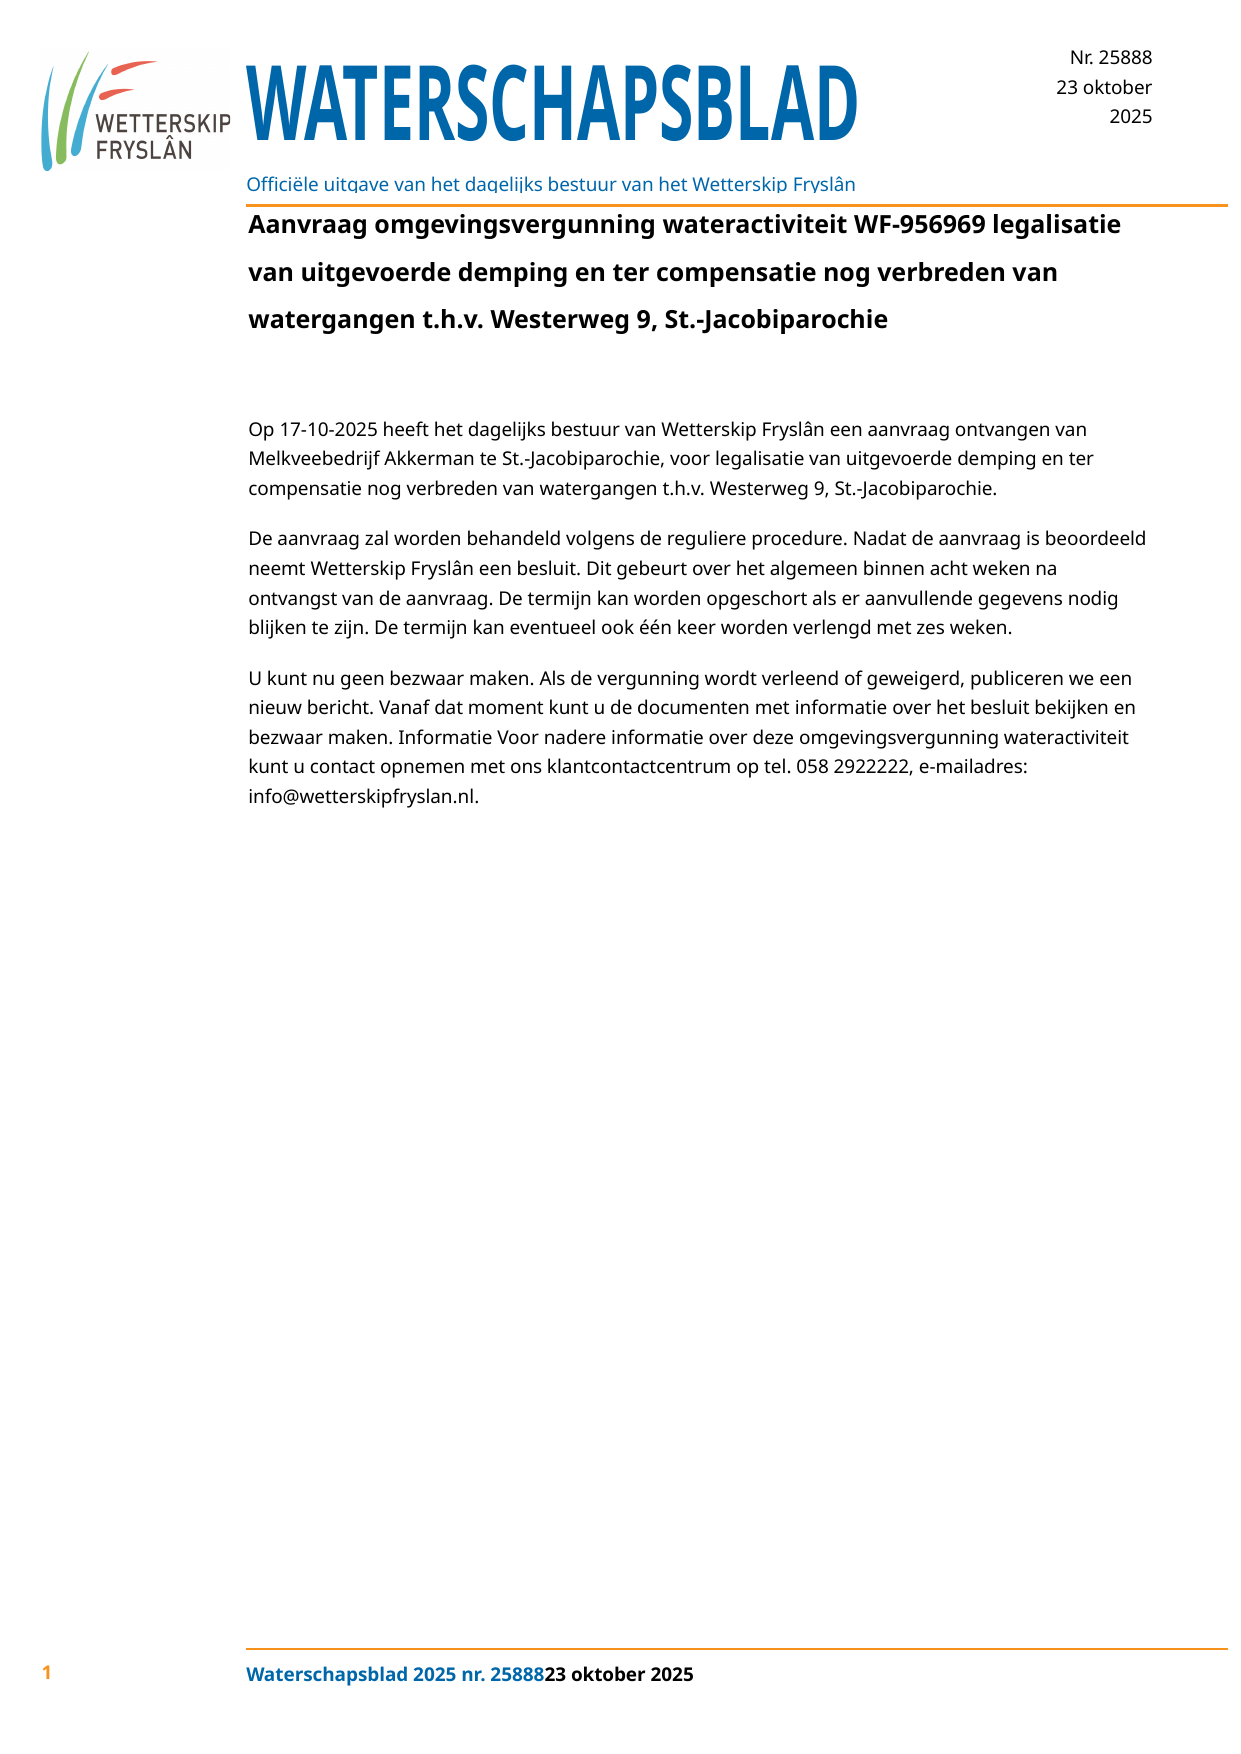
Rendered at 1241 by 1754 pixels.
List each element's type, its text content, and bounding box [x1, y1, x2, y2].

text Op 17-10-2025 heeft het dagelijks bestuur van Wetterskip Fryslân een aanvraag ontvangen van Melkveebedrijf Akkerman te St.-Jacobiparochie, voor legalisatie van uitgevoerde demping en ter compensatie nog verbreden van watergangen t.h.v. Westerweg 9, St.-Jacobiparochie. [248, 416, 1152, 501]
text Aanvraag omgevingsvergunning wateractiviteit WF-956969 legalisatie van uitgevoerde demping en ter compensatie nog verbreden van watergangen t.h.v. Westerweg 9, St.-Jacobiparochie [248, 207, 1152, 336]
text U kunt nu geen bezwaar maken. Als de vergunning wordt verleend of geweigerd, publiceren we een nieuw bericht. Vanaf dat moment kunt u de documenten met informatie over het besluit bekijken en bezwaar maken. Informatie Voor nadere informatie over deze omgevingsvergunning wateractiviteit kunt u contact opnemen met ons klantcontactcentrum op tel. 058 2922222, e-mailadres: info@wetterskipfryslan.nl. [248, 665, 1152, 809]
picture [41, 47, 231, 172]
text De aanvraag zal worden behandeld volgens de reguliere procedure. Nadat de aanvraag is beoordeeld neemt Wetterskip Fryslân een besluit. Dit gebeurt over het algemeen binnen acht weken na ontvangst van de aanvraag. De termijn kan worden opgeschort als er aanvullende gegevens nodig blijken te zijn. De termijn kan eventueel ook één keer worden verlengd met zes weken. [248, 526, 1152, 640]
